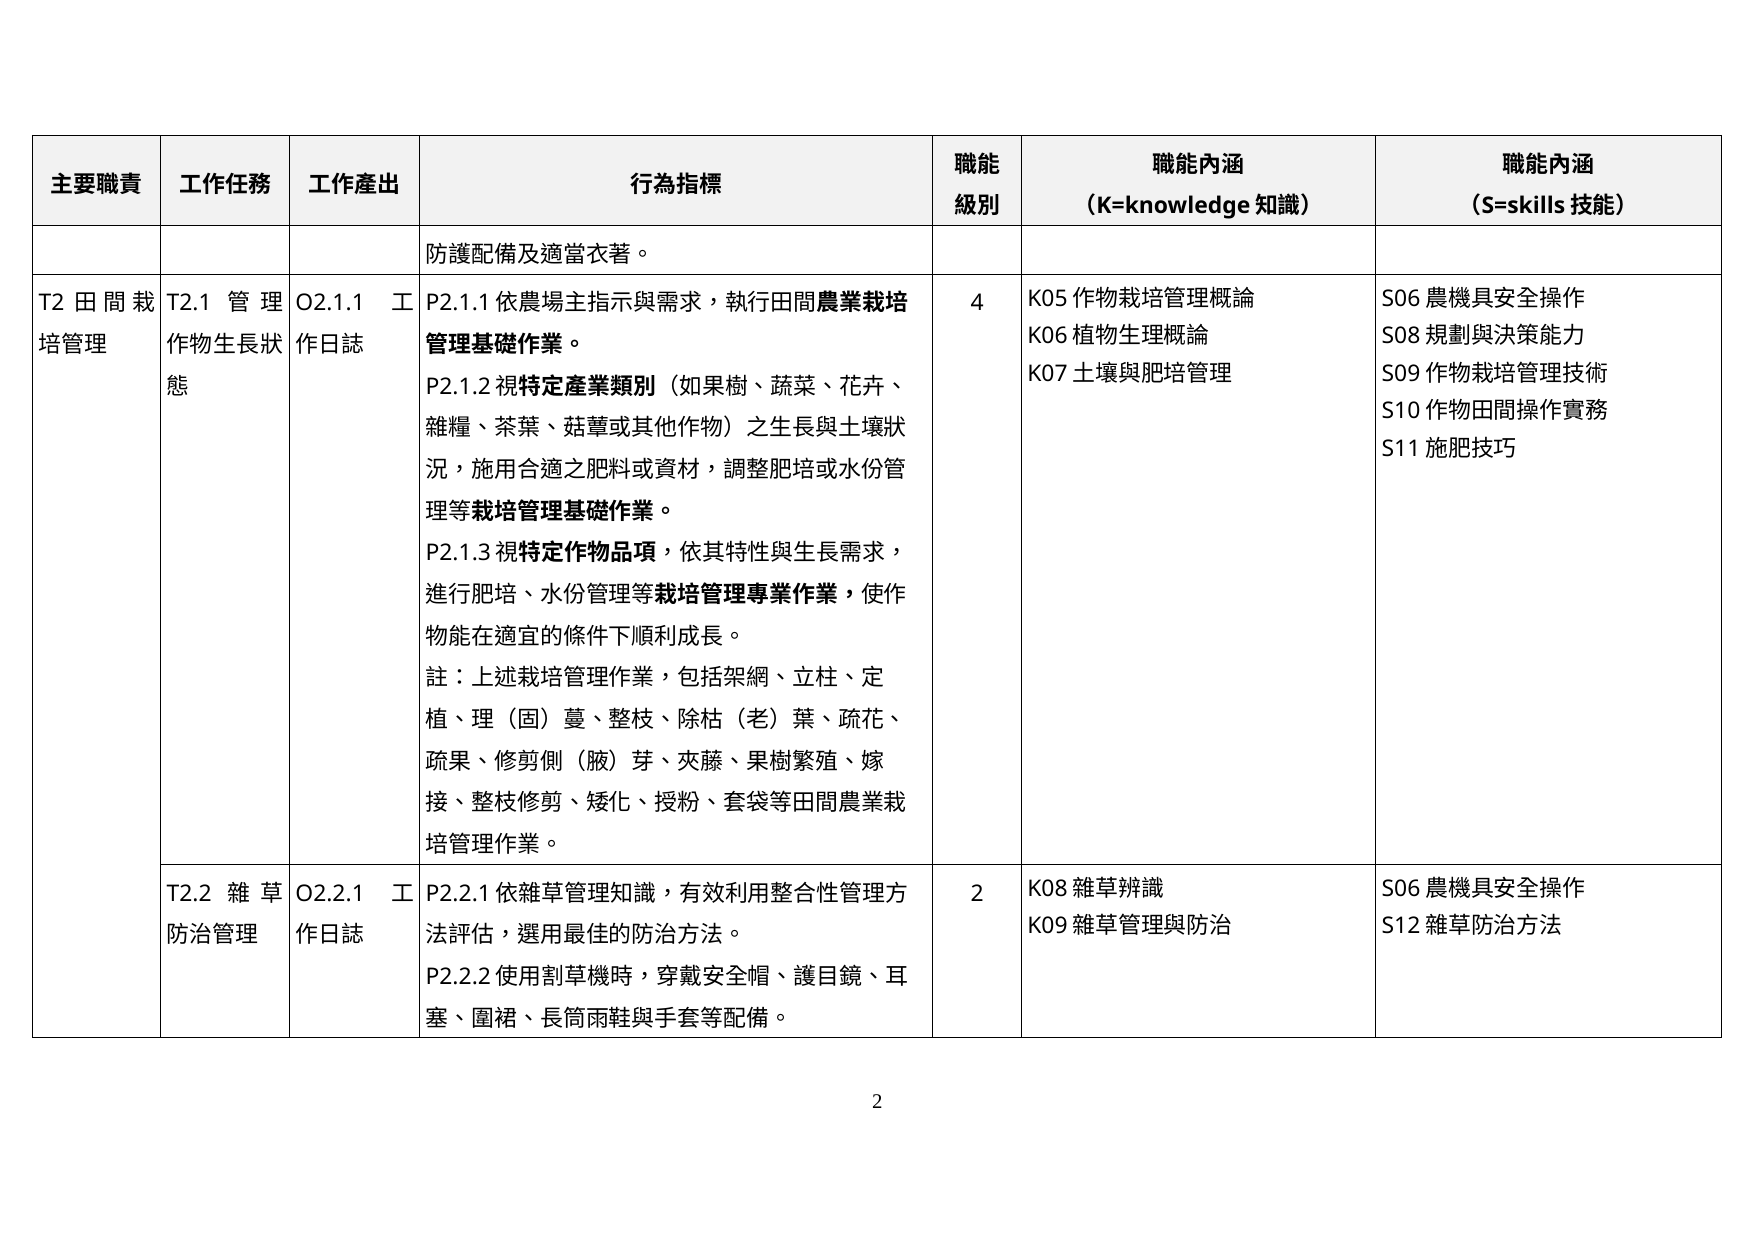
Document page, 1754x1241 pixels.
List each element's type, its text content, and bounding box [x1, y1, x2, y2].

table_cell [933, 226, 1021, 273]
table_header 職能 級別 [933, 136, 1021, 225]
table_cell S06農機具安全操作 S12雜草防治方法 [1376, 865, 1721, 1037]
table_cell K08雜草辨識 K09雜草管理與防治 [1022, 865, 1375, 1037]
table_cell 防護配備及適當衣著。 [420, 226, 932, 273]
table_cell O2.1.1工作日誌 [290, 275, 419, 864]
table_cell [161, 226, 289, 273]
table_cell [1376, 226, 1721, 273]
table_header 職能內涵 （S=skills技能） [1376, 136, 1721, 225]
table_cell S06農機具安全操作 S08規劃與決策能力 S09作物栽培管理技術 S10作物田間操作實務 S11施肥技巧 [1376, 275, 1721, 864]
table_cell 2 [933, 865, 1021, 1037]
table_cell P2.1.1依農場主指示與需求，執行田間農業栽培管理基礎作業。 P2.1.2視特定產業類別（如果樹、蔬菜、花卉、雜糧、茶葉、菇蕈或其他作物）之生長與土壤狀況，施用合適之肥料或資材，調整肥培或水份管理等栽培管理基礎作業。 P2.1.3視特定作物品項，依其特性與生長需求，進行肥培、水份管理等栽培管理專業作業，使作物能在適宜的條件下順利成長。 註：上述栽培管理作業，包括架網、立柱、定植、理（固）蔓、整枝、除枯（老）葉、疏花、疏果、修剪側（腋）芽、夾藤、果樹繁殖、嫁接、整枝修剪、矮化、授粉、套袋等田間農業栽培管理作業。 [420, 275, 932, 864]
table_header 職能內涵 （K=knowledge知識） [1022, 136, 1375, 225]
table_cell T2田間栽培管理 [33, 275, 160, 1037]
table_cell P2.2.1依雜草管理知識，有效利用整合性管理方法評估，選用最佳的防治方法。 P2.2.2使用割草機時，穿戴安全帽、護目鏡、耳塞、圍裙、長筒雨鞋與手套等配備。 [420, 865, 932, 1037]
table_cell 4 [933, 275, 1021, 864]
table_cell [1022, 226, 1375, 273]
table_cell T2.1管理作物生長狀態 [161, 275, 289, 864]
table_cell T2.2雜草防治管理 [161, 865, 289, 1037]
table_header 主要職責 [33, 136, 160, 225]
table_header 行為指標 [420, 136, 932, 225]
table_header 工作任務 [161, 136, 289, 225]
table_cell [290, 226, 419, 273]
table_cell O2.2.1工作日誌 [290, 865, 419, 1037]
table_header 工作產出 [290, 136, 419, 225]
table_cell K05作物栽培管理概論 K06植物生理概論 K07土壤與肥培管理 [1022, 275, 1375, 864]
